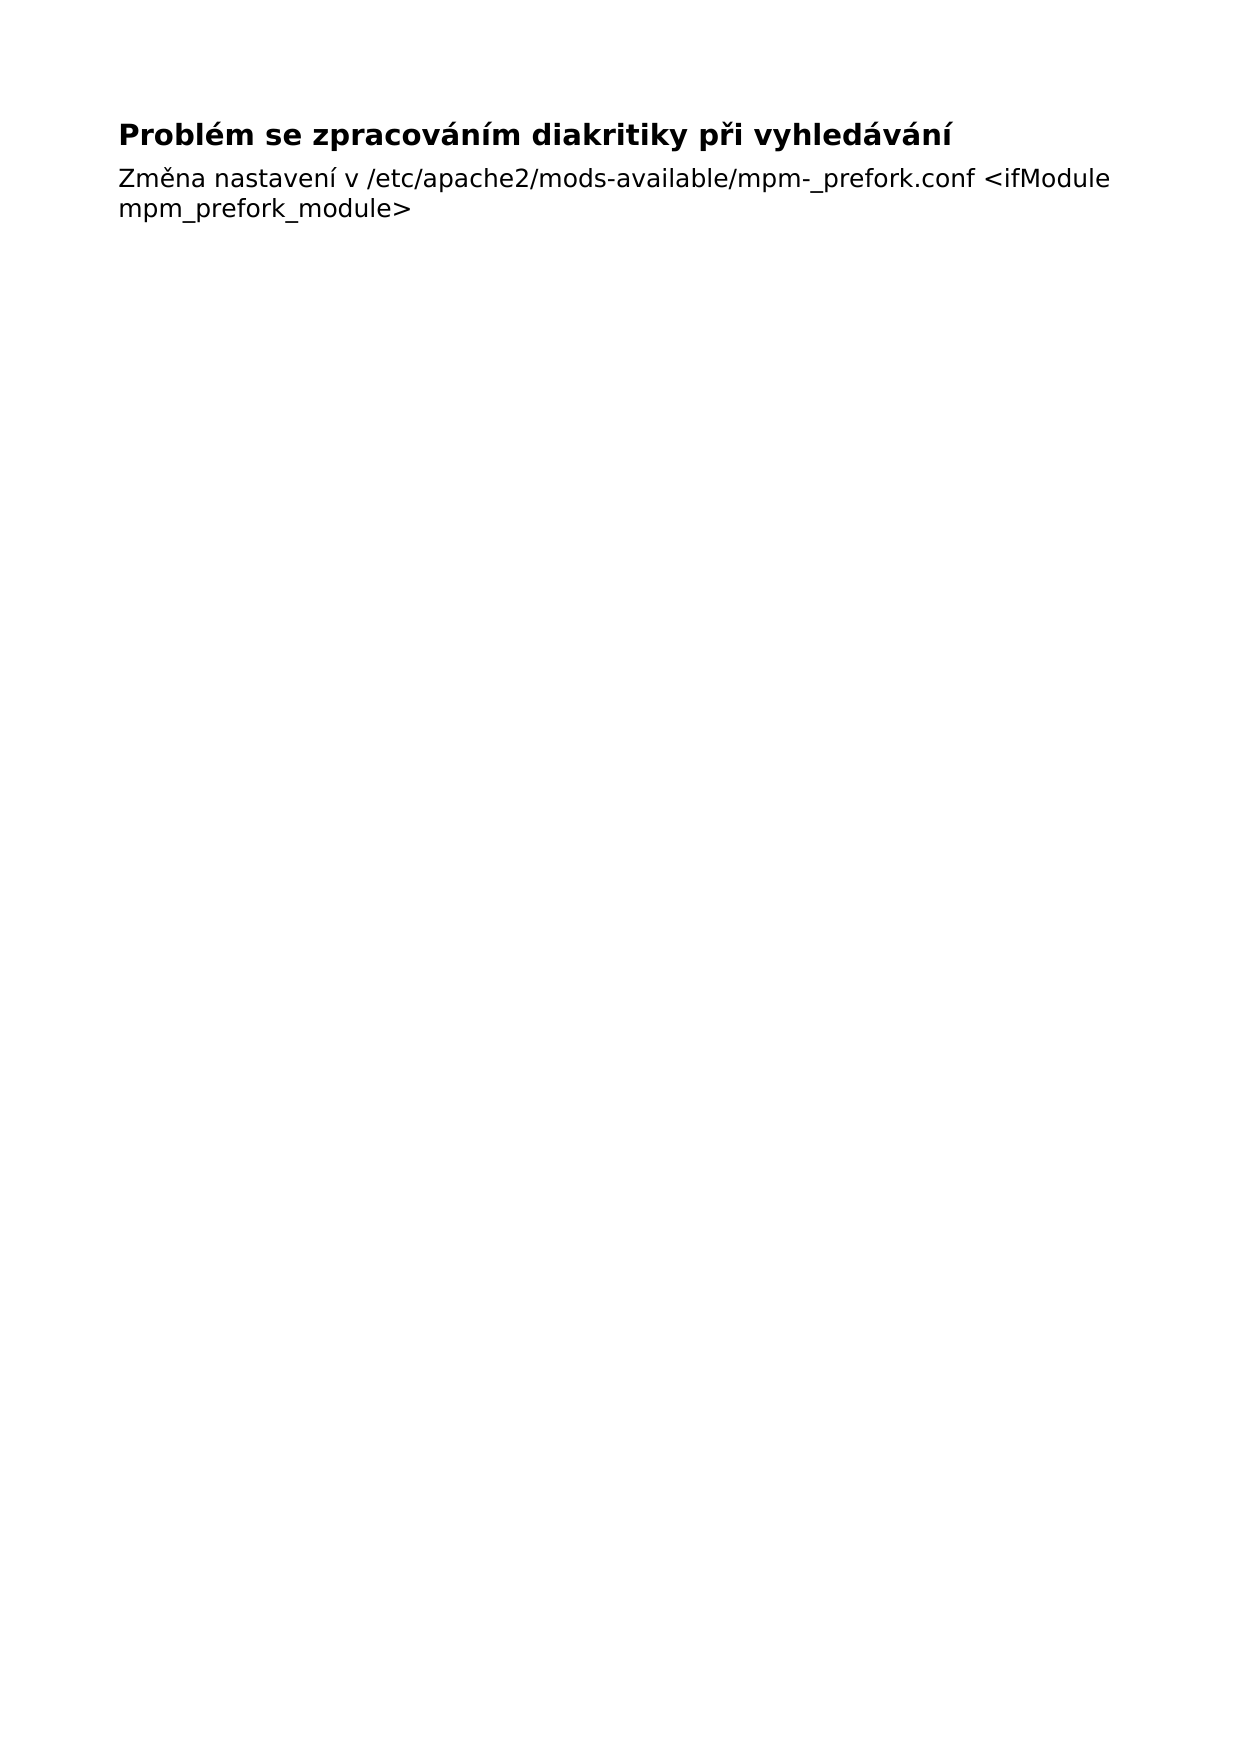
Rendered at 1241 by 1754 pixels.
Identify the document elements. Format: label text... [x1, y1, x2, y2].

text Změna nastavení v /etc/apache2/mods-available/mpm-_prefork.conf <ifModule mpm_prefork_module> [118, 164, 1122, 223]
subtitle Problém se zpracováním diakritiky při vyhledávání [118, 118, 1122, 152]
